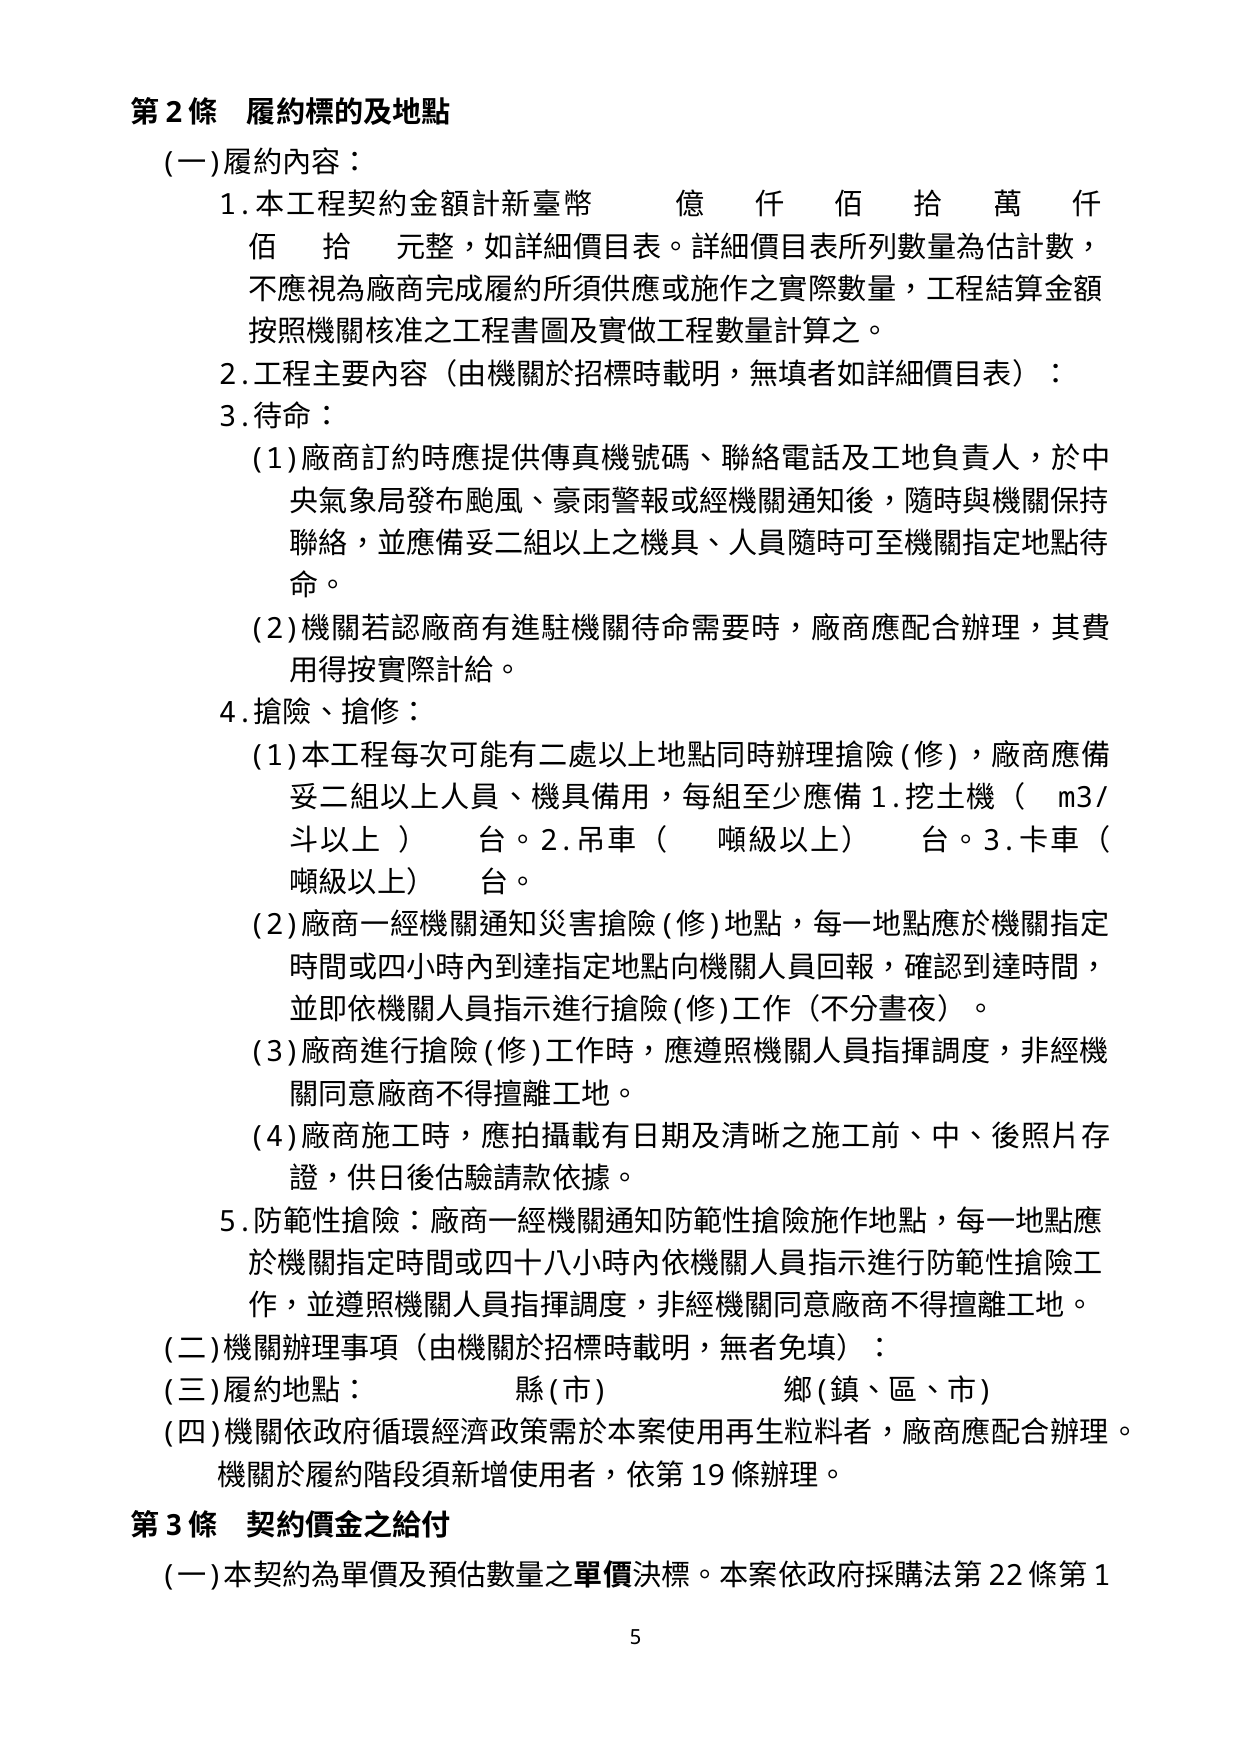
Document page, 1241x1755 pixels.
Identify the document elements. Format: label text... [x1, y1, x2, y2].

text 3.待命： [218, 393, 1104, 435]
text (四)機關依政府循環經濟政策需於本案使用再生粒料者，廠商應配合辦理。機關於履約階段須新增使用者，依第19條辦理。 [159, 1409, 1110, 1494]
text (一)履約內容： [159, 138, 1110, 181]
text (3)廠商進行搶險(修)工作時，應遵照機關人員指揮調度，非經機關同意廠商不得擅離工地。 [248, 1028, 1110, 1113]
text (1)廠商訂約時應提供傳真機號碼、聯絡電話及工地負責人，於中央氣象局發布颱風、豪雨警報或經機關通知後，隨時與機關保持聯絡，並應備妥二組以上之機具、人員隨時可至機關指定地點待命。 [248, 435, 1110, 604]
text 2.工程主要內容（由機關於招標時載明，無填者如詳細價目表）： [218, 350, 1104, 393]
text (2)廠商一經機關通知災害搶險(修)地點，每一地點應於機關指定時間或四小時內到達指定地點向機關人員回報，確認到達時間，並即依機關人員指示進行搶險(修)工作（不分晝夜）。 [248, 901, 1110, 1028]
text (二)機關辦理事項（由機關於招標時載明，無者免填）： [159, 1324, 1110, 1367]
text (2)機關若認廠商有進駐機關待命需要時，廠商應配合辦理，其費用得按實際計給。 [248, 604, 1110, 689]
text (1)本工程每次可能有二處以上地點同時辦理搶險(修)，廠商應備妥二組以上人員、機具備用，每組至少應備1.挖土機（ m3/斗以上 ） 台。2.吊車（ 噸級以上） 台。3.卡車（ 噸級以上） 台。 [248, 731, 1110, 901]
text (一)本契約為單價及預估數量之單價決標。本案依政府採購法第22條第1 [159, 1551, 1110, 1594]
text 第3條 契約價金之給付 [130, 1501, 1110, 1544]
text 第2條 履約標的及地點 [130, 89, 1110, 131]
text 4.搶險、搶修： [218, 689, 1104, 731]
text 1.本工程契約金額計新臺幣 億 仟 佰 拾 萬 仟 佰 拾 元整，如詳細價目表。詳細價目表所列數量為估計數，不應視為廠商完成履約所須供應或施作之實際數量，工程結算金額按照機關核准之工程書圖及實做工程數量計算之。 [218, 181, 1104, 350]
text (三)履約地點： 縣(市) 鄉(鎮、區、市) [159, 1367, 1110, 1409]
text (4)廠商施工時，應拍攝載有日期及清晰之施工前、中、後照片存證，供日後估驗請款依據。 [248, 1113, 1110, 1197]
text 5.防範性搶險：廠商一經機關通知防範性搶險施作地點，每一地點應於機關指定時間或四十八小時內依機關人員指示進行防範性搶險工作，並遵照機關人員指揮調度，非經機關同意廠商不得擅離工地。 [218, 1197, 1104, 1324]
